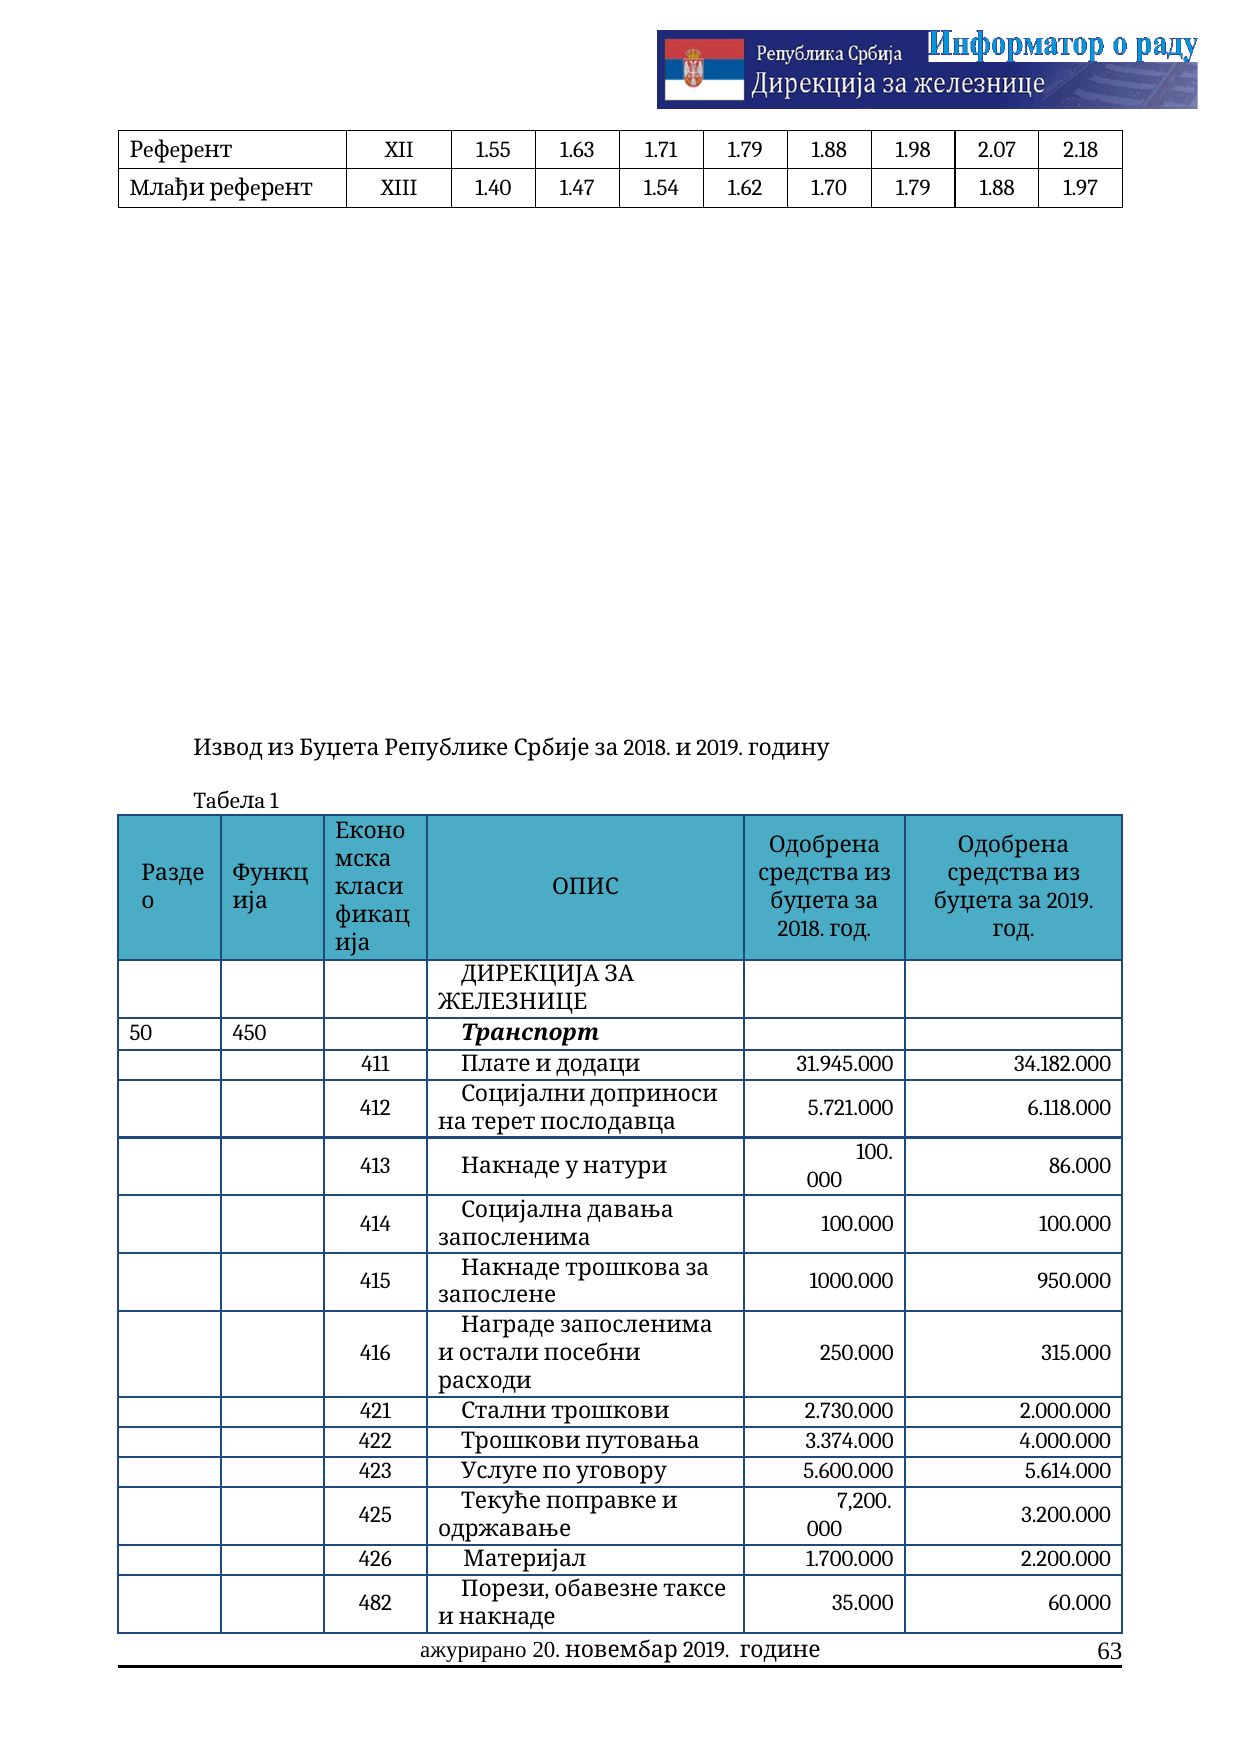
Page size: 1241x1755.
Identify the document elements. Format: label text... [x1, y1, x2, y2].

table_cell 3.200.000 [906, 1488, 1121, 1544]
table_cell [222, 1428, 323, 1456]
text Taбeлa 1 [118, 788, 1122, 814]
table_cell Рeфeрeнт [119, 131, 346, 168]
table_cell 250.000 [745, 1312, 904, 1396]
table_cell 411 [325, 1051, 426, 1078]
table_cell ДИРЕКЦИЈА ЗА ЖЕЛЕЗНИЦЕ [428, 961, 743, 1017]
table_cell 425 [325, 1488, 426, 1544]
table_cell 2.18 [1039, 131, 1122, 168]
table_cell [222, 1081, 323, 1136]
table_cell 1.54 [620, 169, 703, 207]
table_cell [745, 961, 904, 1017]
table_cell [119, 1081, 220, 1136]
table_cell 5.721.000 [745, 1081, 904, 1136]
table_cell 1.40 [452, 169, 535, 207]
table_cell 315.000 [906, 1312, 1121, 1396]
table_header Одобрена средства из буџета за 2019. год. [906, 816, 1121, 959]
text Извод из Буџета Републике Србије за 2018. и 2019. годину [118, 735, 1122, 761]
table_cell 86.000 [906, 1139, 1121, 1194]
table_cell 1.79 [872, 169, 954, 207]
table_cell [222, 1254, 323, 1310]
table_cell [119, 1458, 220, 1486]
table_cell 426 [325, 1546, 426, 1574]
table_cell Социјална давања запосленима [428, 1196, 743, 1252]
table_cell 414 [325, 1196, 426, 1252]
table_cell 2.07 [956, 131, 1038, 168]
table_cell 413 [325, 1139, 426, 1194]
table_cell 60.000 [906, 1576, 1121, 1632]
table_cell [222, 1398, 323, 1426]
table_cell Накнаде у натури [428, 1139, 743, 1194]
table_cell [222, 1196, 323, 1252]
table_header Раздео [119, 816, 220, 959]
table_cell [325, 961, 426, 1017]
table_cell 2.200.000 [906, 1546, 1121, 1574]
table_cell Текуће поправке и одржавање [428, 1488, 743, 1544]
table_cell [222, 1139, 323, 1194]
table_cell 450 [222, 1019, 323, 1048]
table_cell Накнаде трошкова за запослене [428, 1254, 743, 1310]
table_cell 950.000 [906, 1254, 1121, 1310]
table_header Економска класификација [325, 816, 426, 959]
table_cell 422 [325, 1428, 426, 1456]
table_cell 31.945.000 [745, 1051, 904, 1078]
table_cell [119, 1139, 220, 1194]
table_cell 412 [325, 1081, 426, 1136]
table_cell [119, 1546, 220, 1574]
table_cell Порези, обавезне таксе и накнаде [428, 1576, 743, 1632]
table_cell Mлaђи рeфeрeнт [119, 169, 346, 207]
table_cell Материјал [428, 1546, 743, 1574]
table_cell [119, 1051, 220, 1078]
table_cell 1.98 [872, 131, 954, 168]
table_header Одобрена средства из буџета за 2018. год. [745, 816, 904, 959]
table_cell [222, 1051, 323, 1078]
table_cell 1.88 [788, 131, 871, 168]
table_cell 2.000.000 [906, 1398, 1121, 1426]
table_cell Стални трошкови [428, 1398, 743, 1426]
table_cell 100.000 [745, 1196, 904, 1252]
table_cell [906, 961, 1121, 1017]
table_cell 5.614.000 [906, 1458, 1121, 1486]
table_cell [222, 1458, 323, 1486]
table_cell 1000.000 [745, 1254, 904, 1310]
table_cell 1.97 [1039, 169, 1122, 207]
table_cell 2.730.000 [745, 1398, 904, 1426]
table_cell [906, 1019, 1121, 1048]
table_cell 1.63 [536, 131, 619, 168]
table_cell 34.182.000 [906, 1051, 1121, 1078]
table_cell 421 [325, 1398, 426, 1426]
table_cell [222, 1312, 323, 1396]
table_cell 1.55 [452, 131, 535, 168]
table_cell 6.118.000 [906, 1081, 1121, 1136]
table_cell Транспорт [428, 1019, 743, 1048]
table_cell 1.700.000 [745, 1546, 904, 1574]
table_cell [119, 1196, 220, 1252]
table_cell XII [347, 131, 451, 168]
table_cell 1.70 [788, 169, 871, 207]
table_cell 415 [325, 1254, 426, 1310]
table_cell [222, 1576, 323, 1632]
table_cell 100.000 [745, 1139, 904, 1194]
table_cell Услуге по уговору [428, 1458, 743, 1486]
table_cell [119, 1488, 220, 1544]
table_cell [119, 1398, 220, 1426]
table_cell [119, 1428, 220, 1456]
table_cell Трошкови путовања [428, 1428, 743, 1456]
table_cell 1.88 [956, 169, 1038, 207]
table_cell [222, 961, 323, 1017]
table_cell [222, 1546, 323, 1574]
table_cell 1.47 [536, 169, 619, 207]
table_cell 35.000 [745, 1576, 904, 1632]
table_cell 1.71 [620, 131, 703, 168]
table_cell [119, 1254, 220, 1310]
table_cell 5.600.000 [745, 1458, 904, 1486]
table_cell 100.000 [906, 1196, 1121, 1252]
table_cell 4.000.000 [906, 1428, 1121, 1456]
table_cell 482 [325, 1576, 426, 1632]
table_cell 1.79 [704, 131, 787, 168]
table_cell Награде запосленима и остали посебни расходи [428, 1312, 743, 1396]
table_cell XIII [347, 169, 451, 207]
table_cell [325, 1019, 426, 1048]
table_cell 416 [325, 1312, 426, 1396]
table_cell [119, 1312, 220, 1396]
table_cell 7,200.000 [745, 1488, 904, 1544]
table_header Функција [222, 816, 323, 959]
table_cell Плате и додаци [428, 1051, 743, 1078]
table_cell [119, 1576, 220, 1632]
table_cell 3.374.000 [745, 1428, 904, 1456]
table_header ОПИС [428, 816, 743, 959]
table_cell 50 [119, 1019, 220, 1048]
table_cell 423 [325, 1458, 426, 1486]
table_cell [745, 1019, 904, 1048]
table_cell [119, 961, 220, 1017]
table_cell Социјални доприноси на терет послодавца [428, 1081, 743, 1136]
table_cell 1.62 [704, 169, 787, 207]
table_cell [222, 1488, 323, 1544]
